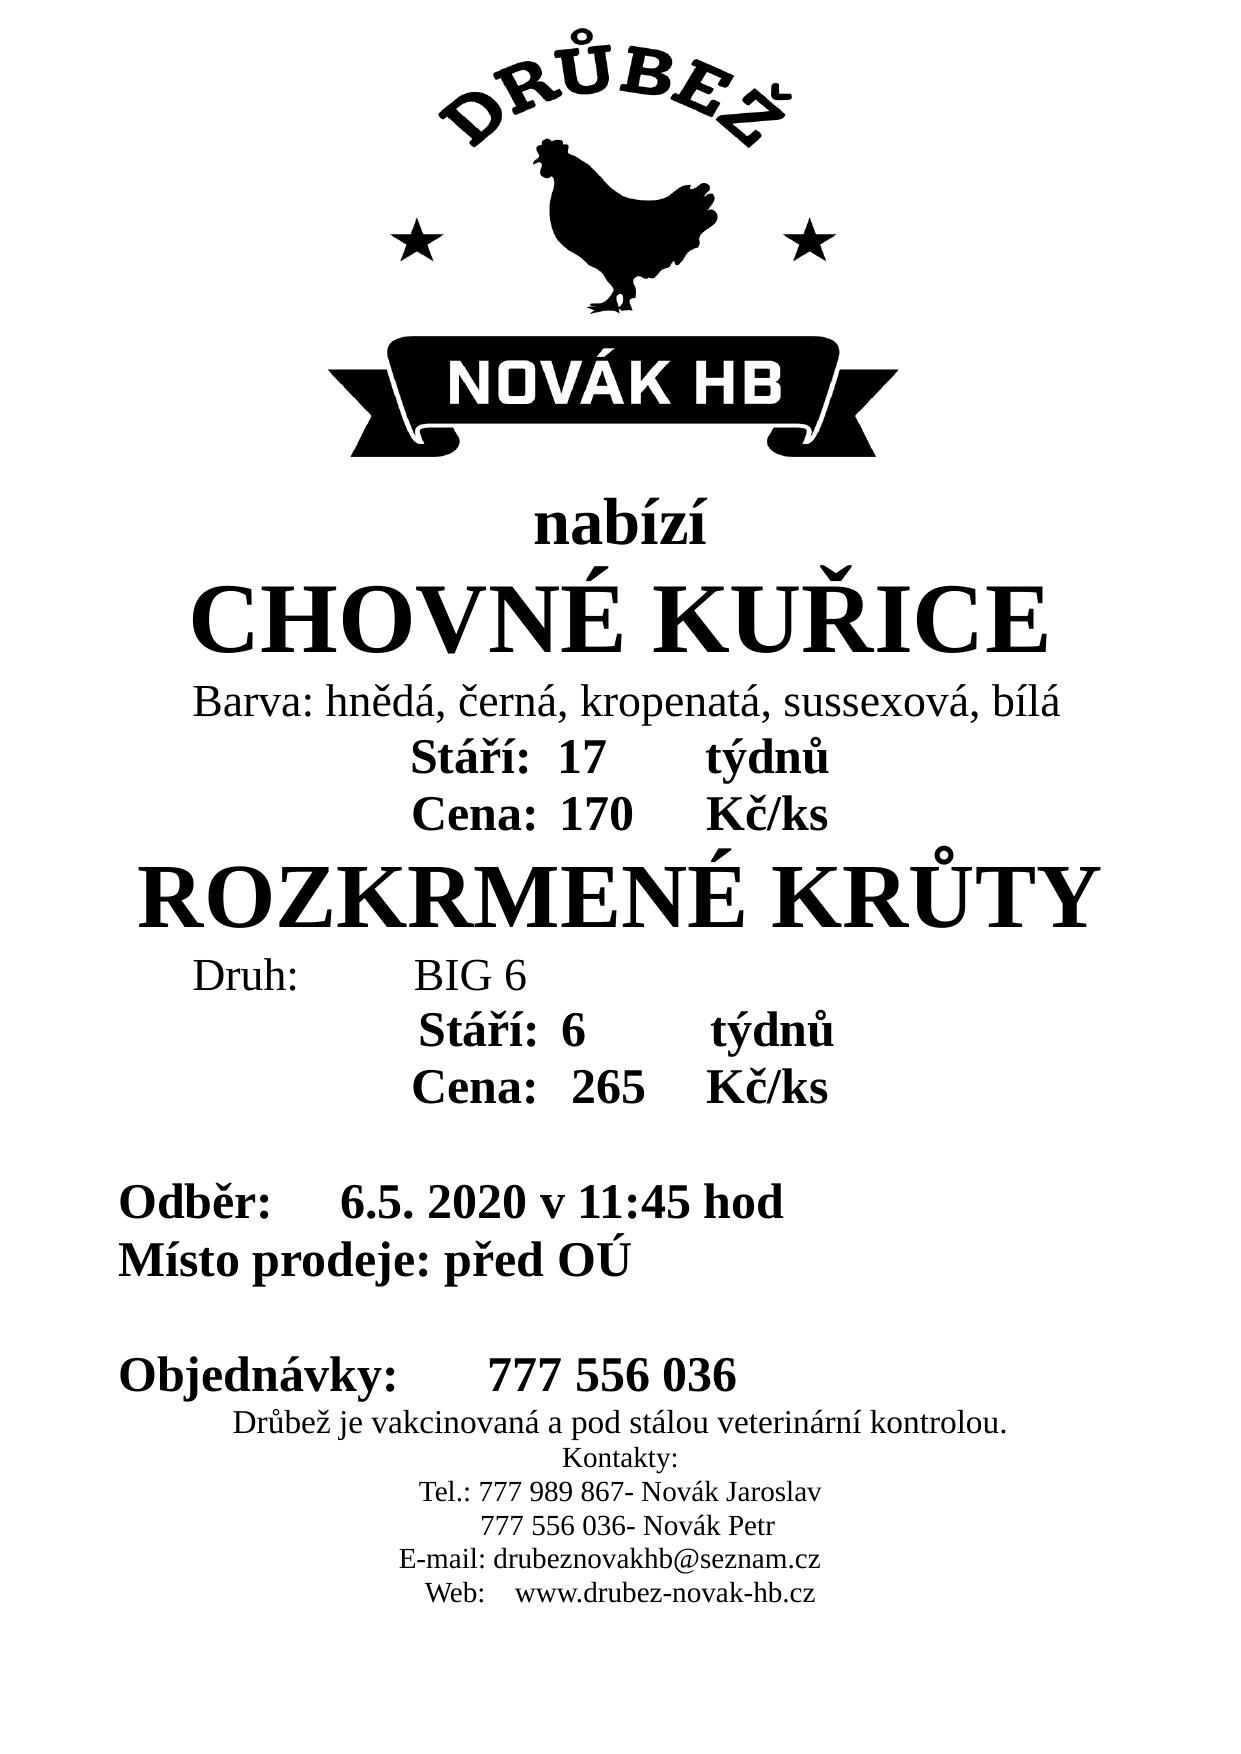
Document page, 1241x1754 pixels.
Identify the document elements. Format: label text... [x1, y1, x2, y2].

text Odběr: 6.5. 2020 v 11:45 hod [118, 1172, 1122, 1230]
text 777 556 036- Novák Petr [118, 1508, 1122, 1541]
text Stáří: 17 týdnů [118, 727, 1122, 784]
text Objednávky: 777 556 036 [118, 1345, 1122, 1402]
text Cena: 170 Kč/ks [118, 784, 1122, 842]
text Druh: BIG 6 [118, 947, 1122, 1000]
text Tel.: 777 989 867- Novák Jaroslav [118, 1474, 1122, 1508]
text Barva: hnědá, černá, kropenatá, sussexová, bílá [118, 674, 1122, 727]
text Cena: 265 Kč/ks [118, 1057, 1122, 1115]
text Web: www.drubez-novak-hb.cz [118, 1575, 1122, 1608]
text E-mail: drubeznovakhb@seznam.cz [118, 1541, 1122, 1575]
text Stáří: 6 týdnů [118, 1000, 1122, 1057]
text Drůbež je vakcinovaná a pod stálou veterinární kontrolou. [118, 1402, 1122, 1441]
text CHOVNÉ KUŘICE [118, 559, 1122, 674]
text nabízí [118, 482, 1122, 559]
text ROZKRMENÉ KRŮTY [118, 842, 1122, 947]
text Kontakty: [118, 1441, 1122, 1474]
text Místo prodeje: před OÚ [118, 1230, 1122, 1287]
